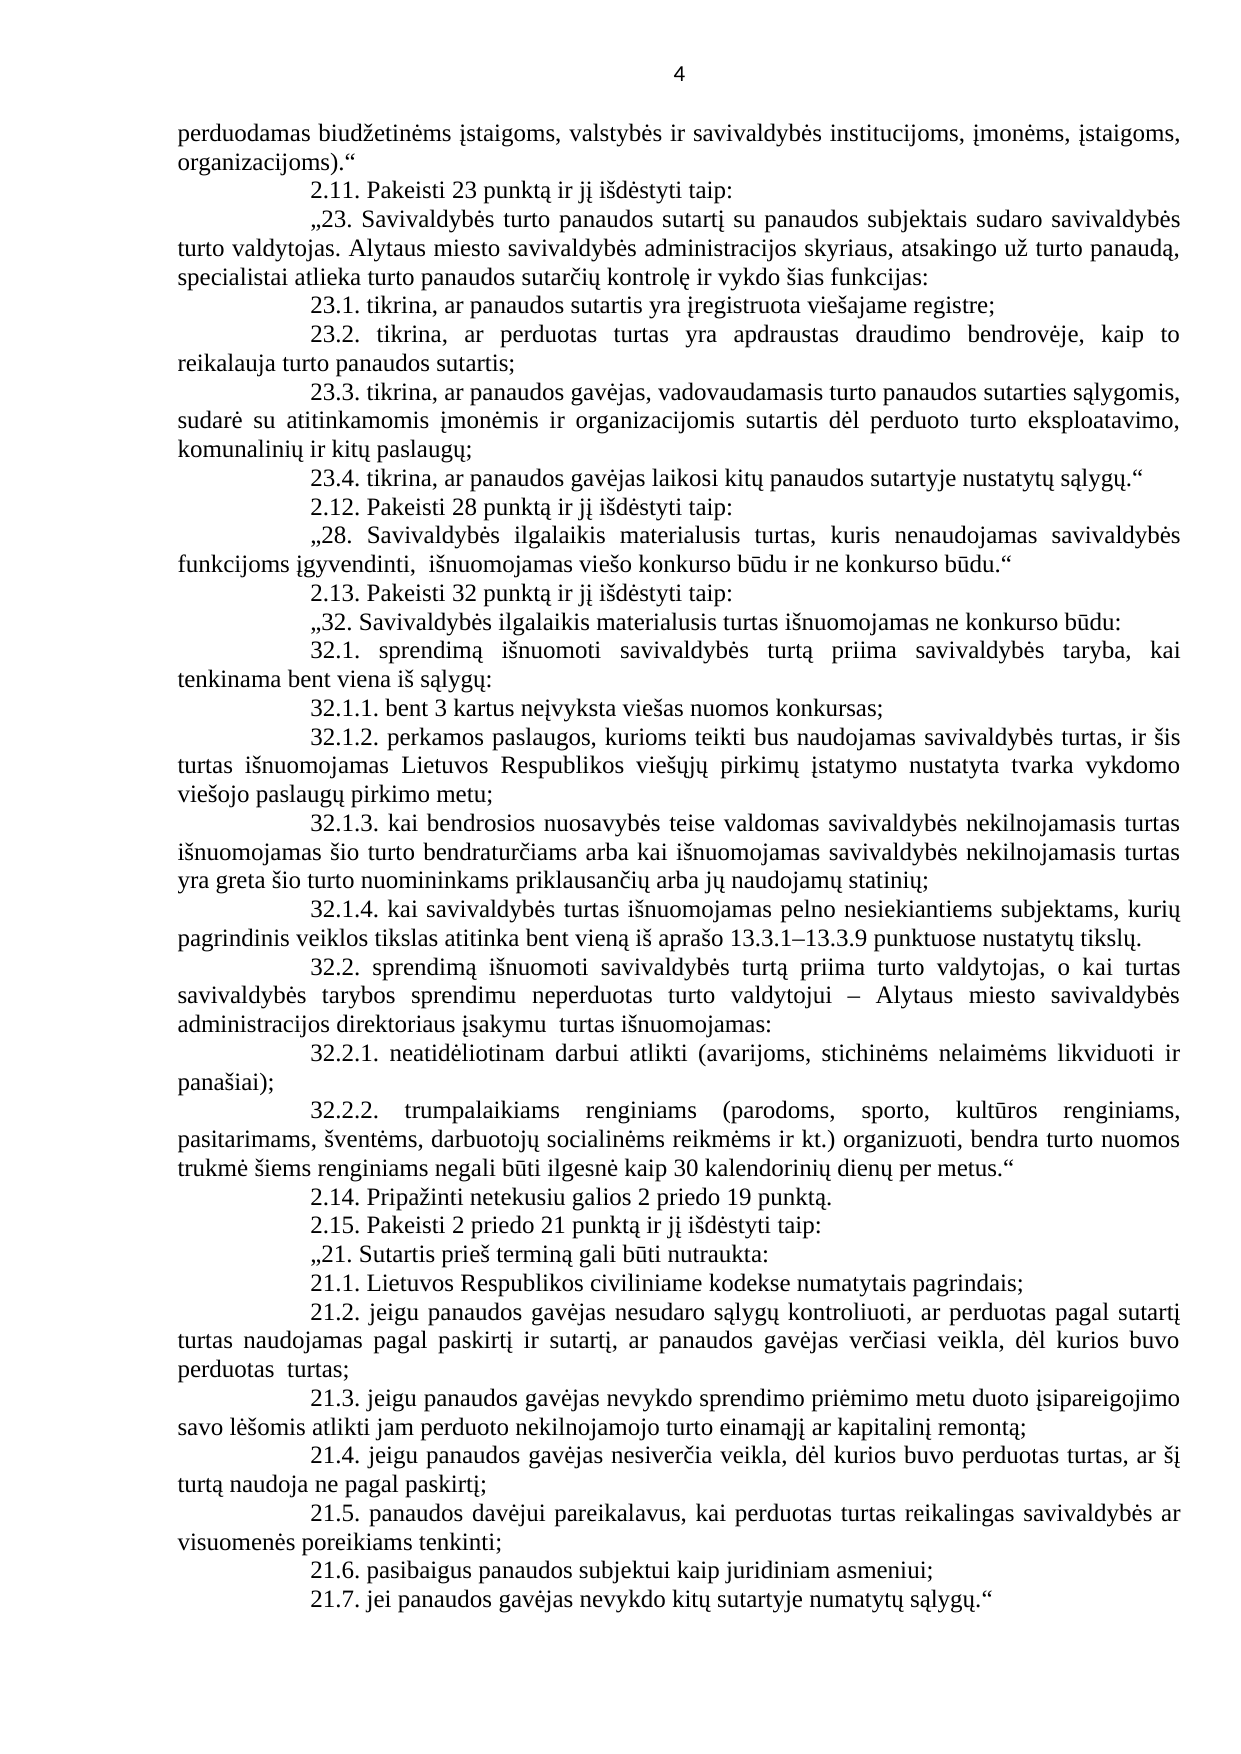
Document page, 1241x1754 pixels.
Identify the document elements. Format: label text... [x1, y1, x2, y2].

text 32.1.2. perkamos paslaugos, kurioms teikti bus naudojamas savivaldybės turtas, ir šis turtas išnuomojamas Lietuvos Respublikos viešųjų pirkimų įstatymo nustatyta tvarka vykdomo viešojo paslaugų pirkimo metu; [177, 722, 1181, 808]
text „21. Sutartis prieš terminą gali būti nutraukta: [177, 1239, 1181, 1268]
text 2.12. Pakeisti 28 punktą ir jį išdėstyti taip: [177, 492, 1181, 521]
text 32.1.1. bent 3 kartus neįvyksta viešas nuomos konkursas; [177, 693, 1181, 722]
text 21.7. jei panaudos gavėjas nevykdo kitų sutartyje numatytų sąlygų.“ [177, 1584, 1181, 1613]
text 32.1.4. kai savivaldybės turtas išnuomojamas pelno nesiekiantiems subjektams, kurių pagrindinis veiklos tikslas atitinka bent vieną iš aprašo 13.3.1–13.3.9 punktuose nustatytų tikslų. [177, 894, 1181, 952]
text 2.11. Pakeisti 23 punktą ir jį išdėstyti taip: [177, 176, 1181, 204]
text „23. Savivaldybės turto panaudos sutartį su panaudos subjektais sudaro savivaldybės turto valdytojas. Alytaus miesto savivaldybės administracijos skyriaus, atsakingo už turto panaudą, specialistai atlieka turto panaudos sutarčių kontrolę ir vykdo šias funkcijas: [177, 204, 1181, 291]
text 32.1. sprendimą išnuomoti savivaldybės turtą priima savivaldybės taryba, kai tenkinama bent viena iš sąlygų: [177, 636, 1181, 693]
text 23.3. tikrina, ar panaudos gavėjas, vadovaudamasis turto panaudos sutarties sąlygomis, sudarė su atitinkamomis įmonėmis ir organizacijomis sutartis dėl perduoto turto eksploatavimo, komunalinių ir kitų paslaugų; [177, 377, 1181, 463]
text 21.6. pasibaigus panaudos subjektui kaip juridiniam asmeniui; [177, 1556, 1181, 1584]
text „32. Savivaldybės ilgalaikis materialusis turtas išnuomojamas ne konkurso būdu: [177, 607, 1181, 636]
text 2.13. Pakeisti 32 punktą ir jį išdėstyti taip: [177, 578, 1181, 607]
text 32.2.1. neatidėliotinam darbui atlikti (avarijoms, stichinėms nelaimėms likviduoti ir panašiai); [177, 1038, 1181, 1096]
text 21.4. jeigu panaudos gavėjas nesiverčia veikla, dėl kurios buvo perduotas turtas, ar šį turtą naudoja ne pagal paskirtį; [177, 1441, 1181, 1498]
text 2.15. Pakeisti 2 priedo 21 punktą ir jį išdėstyti taip: [177, 1211, 1181, 1239]
text 2.14. Pripažinti netekusiu galios 2 priedo 19 punktą. [177, 1182, 1181, 1211]
text 23.2. tikrina, ar perduotas turtas yra apdraustas draudimo bendrovėje, kaip to reikalauja turto panaudos sutartis; [177, 319, 1181, 377]
text 23.4. tikrina, ar panaudos gavėjas laikosi kitų panaudos sutartyje nustatytų sąlygų.“ [177, 463, 1181, 492]
text „28. Savivaldybės ilgalaikis materialusis turtas, kuris nenaudojamas savivaldybės funkcijoms įgyvendinti, išnuomojamas viešo konkurso būdu ir ne konkurso būdu.“ [177, 521, 1181, 578]
text 23.1. tikrina, ar panaudos sutartis yra įregistruota viešajame registre; [177, 291, 1181, 319]
text 21.3. jeigu panaudos gavėjas nevykdo sprendimo priėmimo metu duoto įsipareigojimo savo lėšomis atlikti jam perduoto nekilnojamojo turto einamąjį ar kapitalinį remontą; [177, 1383, 1181, 1441]
text 32.1.3. kai bendrosios nuosavybės teise valdomas savivaldybės nekilnojamasis turtas išnuomojamas šio turto bendraturčiams arba kai išnuomojamas savivaldybės nekilnojamasis turtas yra greta šio turto nuomininkams priklausančių arba jų naudojamų statinių; [177, 808, 1181, 894]
text 21.5. panaudos davėjui pareikalavus, kai perduotas turtas reikalingas savivaldybės ar visuomenės poreikiams tenkinti; [177, 1498, 1181, 1556]
text 32.2.2. trumpalaikiams renginiams (parodoms, sporto, kultūros renginiams, pasitarimams, šventėms, darbuotojų socialinėms reikmėms ir kt.) organizuoti, bendra turto nuomos trukmė šiems renginiams negali būti ilgesnė kaip 30 kalendorinių dienų per metus.“ [177, 1096, 1181, 1182]
text 21.2. jeigu panaudos gavėjas nesudaro sąlygų kontroliuoti, ar perduotas pagal sutartį turtas naudojamas pagal paskirtį ir sutartį, ar panaudos gavėjas verčiasi veikla, dėl kurios buvo perduotas turtas; [177, 1297, 1181, 1383]
text perduodamas biudžetinėms įstaigoms, valstybės ir savivaldybės institucijoms, įmonėms, įstaigoms, organizacijoms).“ [177, 118, 1181, 176]
text 21.1. Lietuvos Respublikos civiliniame kodekse numatytais pagrindais; [177, 1268, 1181, 1297]
text 32.2. sprendimą išnuomoti savivaldybės turtą priima turto valdytojas, o kai turtas savivaldybės tarybos sprendimu neperduotas turto valdytojui – Alytaus miesto savivaldybės administracijos direktoriaus įsakymu turtas išnuomojamas: [177, 952, 1181, 1038]
